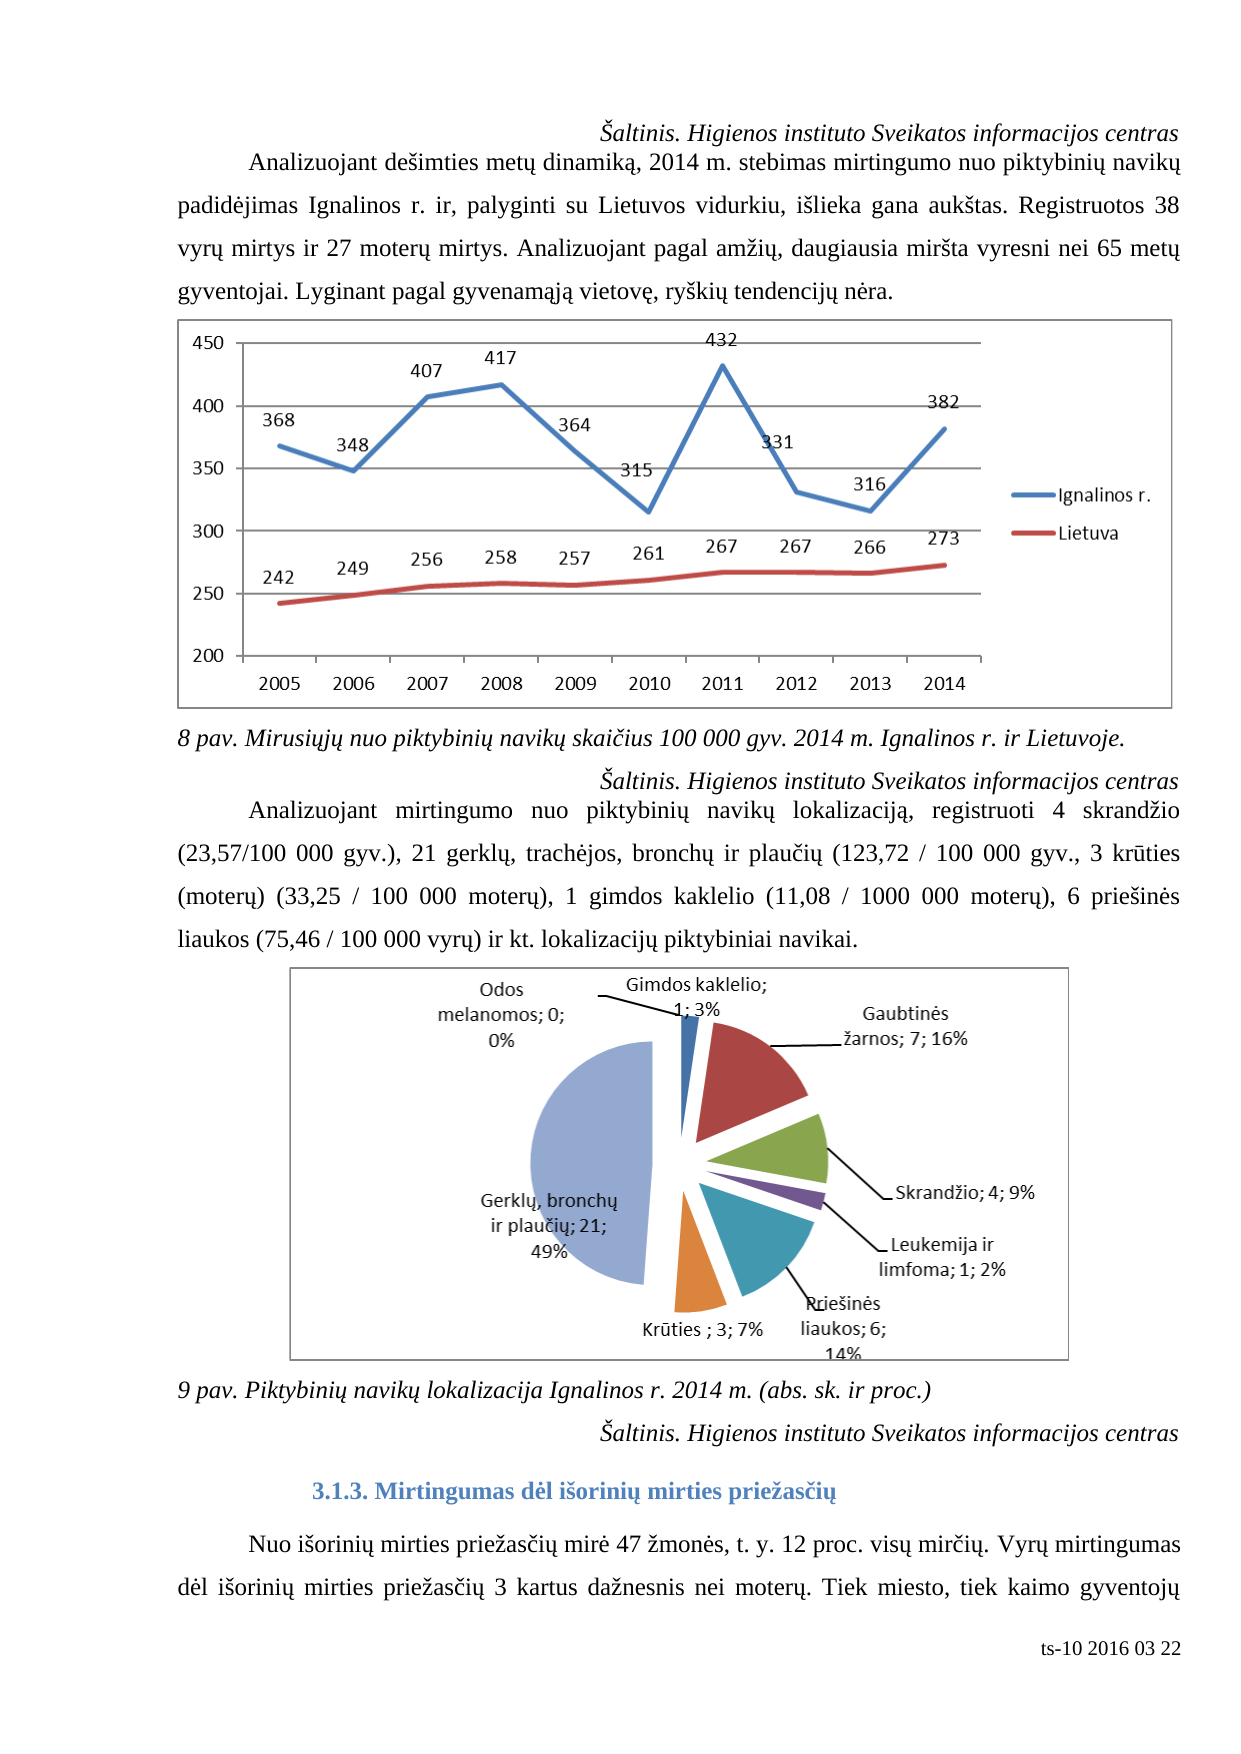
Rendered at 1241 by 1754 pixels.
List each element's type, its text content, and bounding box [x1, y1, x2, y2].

text Analizuojant dešimties metų dinamiką, 2014 m. stebimas mirtingumo nuo piktybinių navikų padidėjimas Ignalinos r. ir, palyginti su Lietuvos vidurkiu, išlieka gana aukštas. Registruotos 38 vyrų mirtys ir 27 moterų mirtys. Analizuojant pagal amžių, daugiausia miršta vyresni nei 65 metų gyventojai. Lyginant pagal gyvenamąją vietovę, ryškių tendencijų nėra. [177, 147, 1181, 305]
text Šaltinis. Higienos instituto Sveikatos informacijos centras [177, 118, 1181, 147]
text 8 pav. Mirusiųjų nuo piktybinių navikų skaičius 100 000 gyv. 2014 m. Ignalinos r. ir Lietuvoje. [177, 723, 1181, 752]
text Analizuojant mirtingumo nuo piktybinių navikų lokalizaciją, registruoti 4 skrandžio (23,57/100 000 gyv.), 21 gerklų, trachėjos, bronchų ir plaučių (123,72 / 100 000 gyv., 3 krūties (moterų) (33,25 / 100 000 moterų), 1 gimdos kaklelio (11,08 / 1000 000 moterų), 6 priešinės liaukos (75,46 / 100 000 vyrų) ir kt. lokalizacijų piktybiniai navikai. [177, 795, 1181, 953]
text Šaltinis. Higienos instituto Sveikatos informacijos centras [177, 766, 1181, 795]
text Nuo išorinių mirties priežasčių mirė 47 žmonės, t. y. 12 proc. visų mirčių. Vyrų mirtingumas dėl išorinių mirties priežasčių 3 kartus dažnesnis nei moterų. Tiek miesto, tiek kaimo gyventojų [177, 1529, 1181, 1601]
text 9 pav. Piktybinių navikų lokalizacija Ignalinos r. 2014 m. (abs. sk. ir proc.) [177, 1375, 1181, 1404]
text 3.1.3. Mirtingumas dėl išorinių mirties priežasčių [177, 1476, 1181, 1505]
text Šaltinis. Higienos instituto Sveikatos informacijos centras [177, 1418, 1181, 1447]
